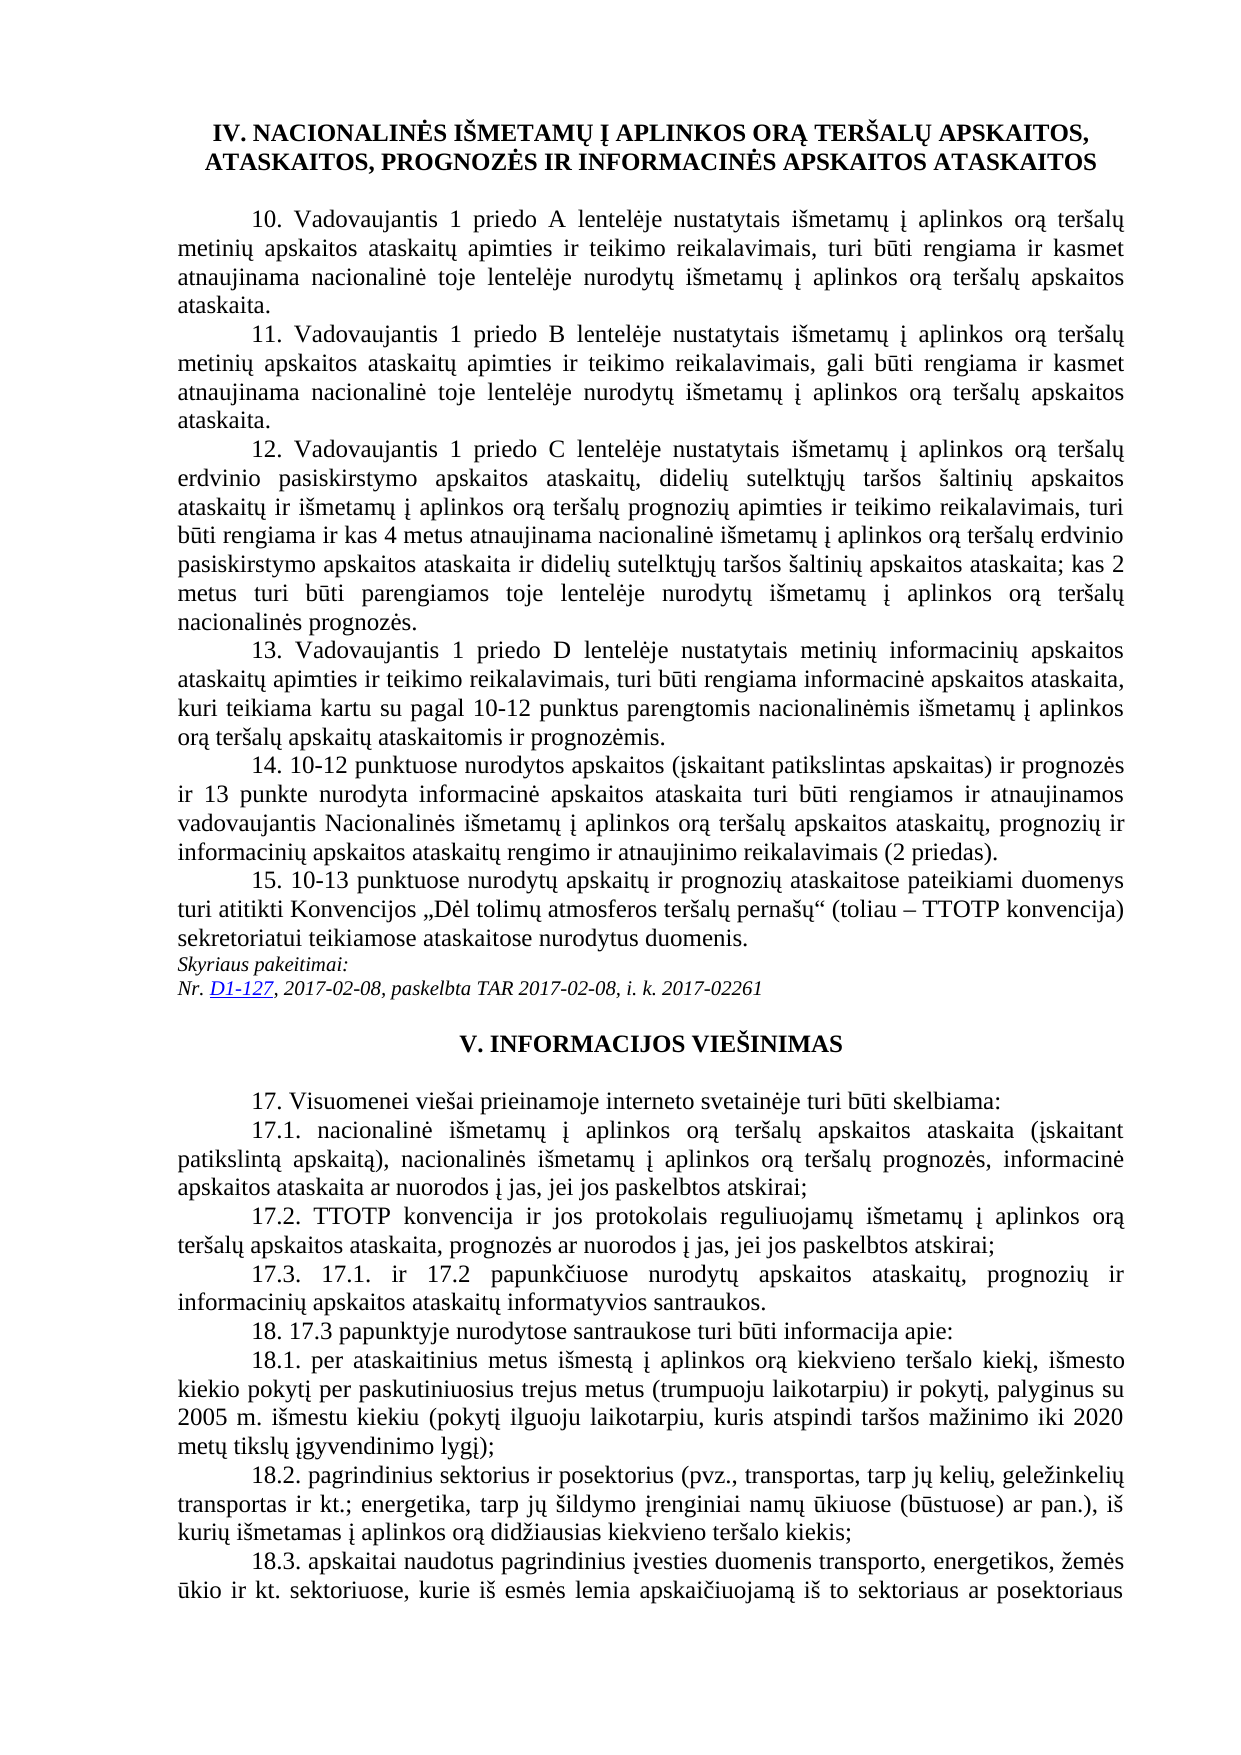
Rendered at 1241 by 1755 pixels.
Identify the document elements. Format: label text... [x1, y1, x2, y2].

text 12. Vadovaujantis 1 priedo C lentelėje nustatytais išmetamų į aplinkos orą teršalų erdvinio pasiskirstymo apskaitos ataskaitų, didelių sutelktųjų taršos šaltinių apskaitos ataskaitų ir išmetamų į aplinkos orą teršalų prognozių apimties ir teikimo reikalavimais, turi būti rengiama ir kas 4 metus atnaujinama nacionalinė išmetamų į aplinkos orą teršalų erdvinio pasiskirstymo apskaitos ataskaita ir didelių sutelktųjų taršos šaltinių apskaitos ataskaita; kas 2 metus turi būti parengiamos toje lentelėje nurodytų išmetamų į aplinkos orą teršalų nacionalinės prognozės. [177, 434, 1125, 636]
text 18.3. apskaitai naudotus pagrindinius įvesties duomenis transporto, energetikos, žemės ūkio ir kt. sektoriuose, kurie iš esmės lemia apskaičiuojamą iš to sektoriaus ar posektoriaus [177, 1546, 1125, 1604]
text 18.2. pagrindinius sektorius ir posektorius (pvz., transportas, tarp jų kelių, geležinkelių transportas ir kt.; energetika, tarp jų šildymo įrenginiai namų ūkiuose (būstuose) ar pan.), iš kurių išmetamas į aplinkos orą didžiausias kiekvieno teršalo kiekis; [177, 1460, 1125, 1546]
text 18. 17.3 papunktyje nurodytose santraukose turi būti informacija apie: [177, 1316, 1125, 1345]
text 17.3. 17.1. ir 17.2 papunkčiuose nurodytų apskaitos ataskaitų, prognozių ir informacinių apskaitos ataskaitų informatyvios santraukos. [177, 1259, 1125, 1316]
text Nr. D1-127, 2017-02-08, paskelbta TAR 2017-02-08, i. k. 2017-02261 [177, 976, 1125, 1000]
text 17. Visuomenei viešai prieinamoje interneto svetainėje turi būti skelbiama: [177, 1086, 1125, 1115]
text 17.1. nacionalinė išmetamų į aplinkos orą teršalų apskaitos ataskaita (įskaitant patikslintą apskaitą), nacionalinės išmetamų į aplinkos orą teršalų prognozės, informacinė apskaitos ataskaita ar nuorodos į jas, jei jos paskelbtos atskirai; [177, 1115, 1125, 1201]
text 11. Vadovaujantis 1 priedo B lentelėje nustatytais išmetamų į aplinkos orą teršalų metinių apskaitos ataskaitų apimties ir teikimo reikalavimais, gali būti rengiama ir kasmet atnaujinama nacionalinė toje lentelėje nurodytų išmetamų į aplinkos orą teršalų apskaitos ataskaita. [177, 319, 1125, 434]
text V. INFORMACIJOS VIEŠINIMAS [177, 1029, 1125, 1057]
text Skyriaus pakeitimai: [177, 952, 1125, 976]
text 13. Vadovaujantis 1 priedo D lentelėje nustatytais metinių informacinių apskaitos ataskaitų apimties ir teikimo reikalavimais, turi būti rengiama informacinė apskaitos ataskaita, kuri teikiama kartu su pagal 10-12 punktus parengtomis nacionalinėmis išmetamų į aplinkos orą teršalų apskaitų ataskaitomis ir prognozėmis. [177, 636, 1125, 751]
text 17.2. TTOTP konvencija ir jos protokolais reguliuojamų išmetamų į aplinkos orą teršalų apskaitos ataskaita, prognozės ar nuorodos į jas, jei jos paskelbtos atskirai; [177, 1201, 1125, 1259]
text IV. NACIONALINĖS IŠMETAMŲ Į APLINKOS ORĄ TERŠALŲ APSKAITOS, ATASKAITOS, PROGNOZĖS IR INFORMACINĖS APSKAITOS ATASKAITOS [177, 118, 1125, 176]
text 18.1. per ataskaitinius metus išmestą į aplinkos orą kiekvieno teršalo kiekį, išmesto kiekio pokytį per paskutiniuosius trejus metus (trumpuoju laikotarpiu) ir pokytį, palyginus su 2005 m. išmestu kiekiu (pokytį ilguoju laikotarpiu, kuris atspindi taršos mažinimo iki 2020 metų tikslų įgyvendinimo lygį); [177, 1345, 1125, 1460]
text 15. 10-13 punktuose nurodytų apskaitų ir prognozių ataskaitose pateikiami duomenys turi atitikti Konvencijos „Dėl tolimų atmosferos teršalų pernašų“ (toliau – TTOTP konvencija) sekretoriatui teikiamose ataskaitose nurodytus duomenis. [177, 866, 1125, 952]
text 14. 10-12 punktuose nurodytos apskaitos (įskaitant patikslintas apskaitas) ir prognozės ir 13 punkte nurodyta informacinė apskaitos ataskaita turi būti rengiamos ir atnaujinamos vadovaujantis Nacionalinės išmetamų į aplinkos orą teršalų apskaitos ataskaitų, prognozių ir informacinių apskaitos ataskaitų rengimo ir atnaujinimo reikalavimais (2 priedas). [177, 751, 1125, 866]
text 10. Vadovaujantis 1 priedo A lentelėje nustatytais išmetamų į aplinkos orą teršalų metinių apskaitos ataskaitų apimties ir teikimo reikalavimais, turi būti rengiama ir kasmet atnaujinama nacionalinė toje lentelėje nurodytų išmetamų į aplinkos orą teršalų apskaitos ataskaita. [177, 204, 1125, 319]
